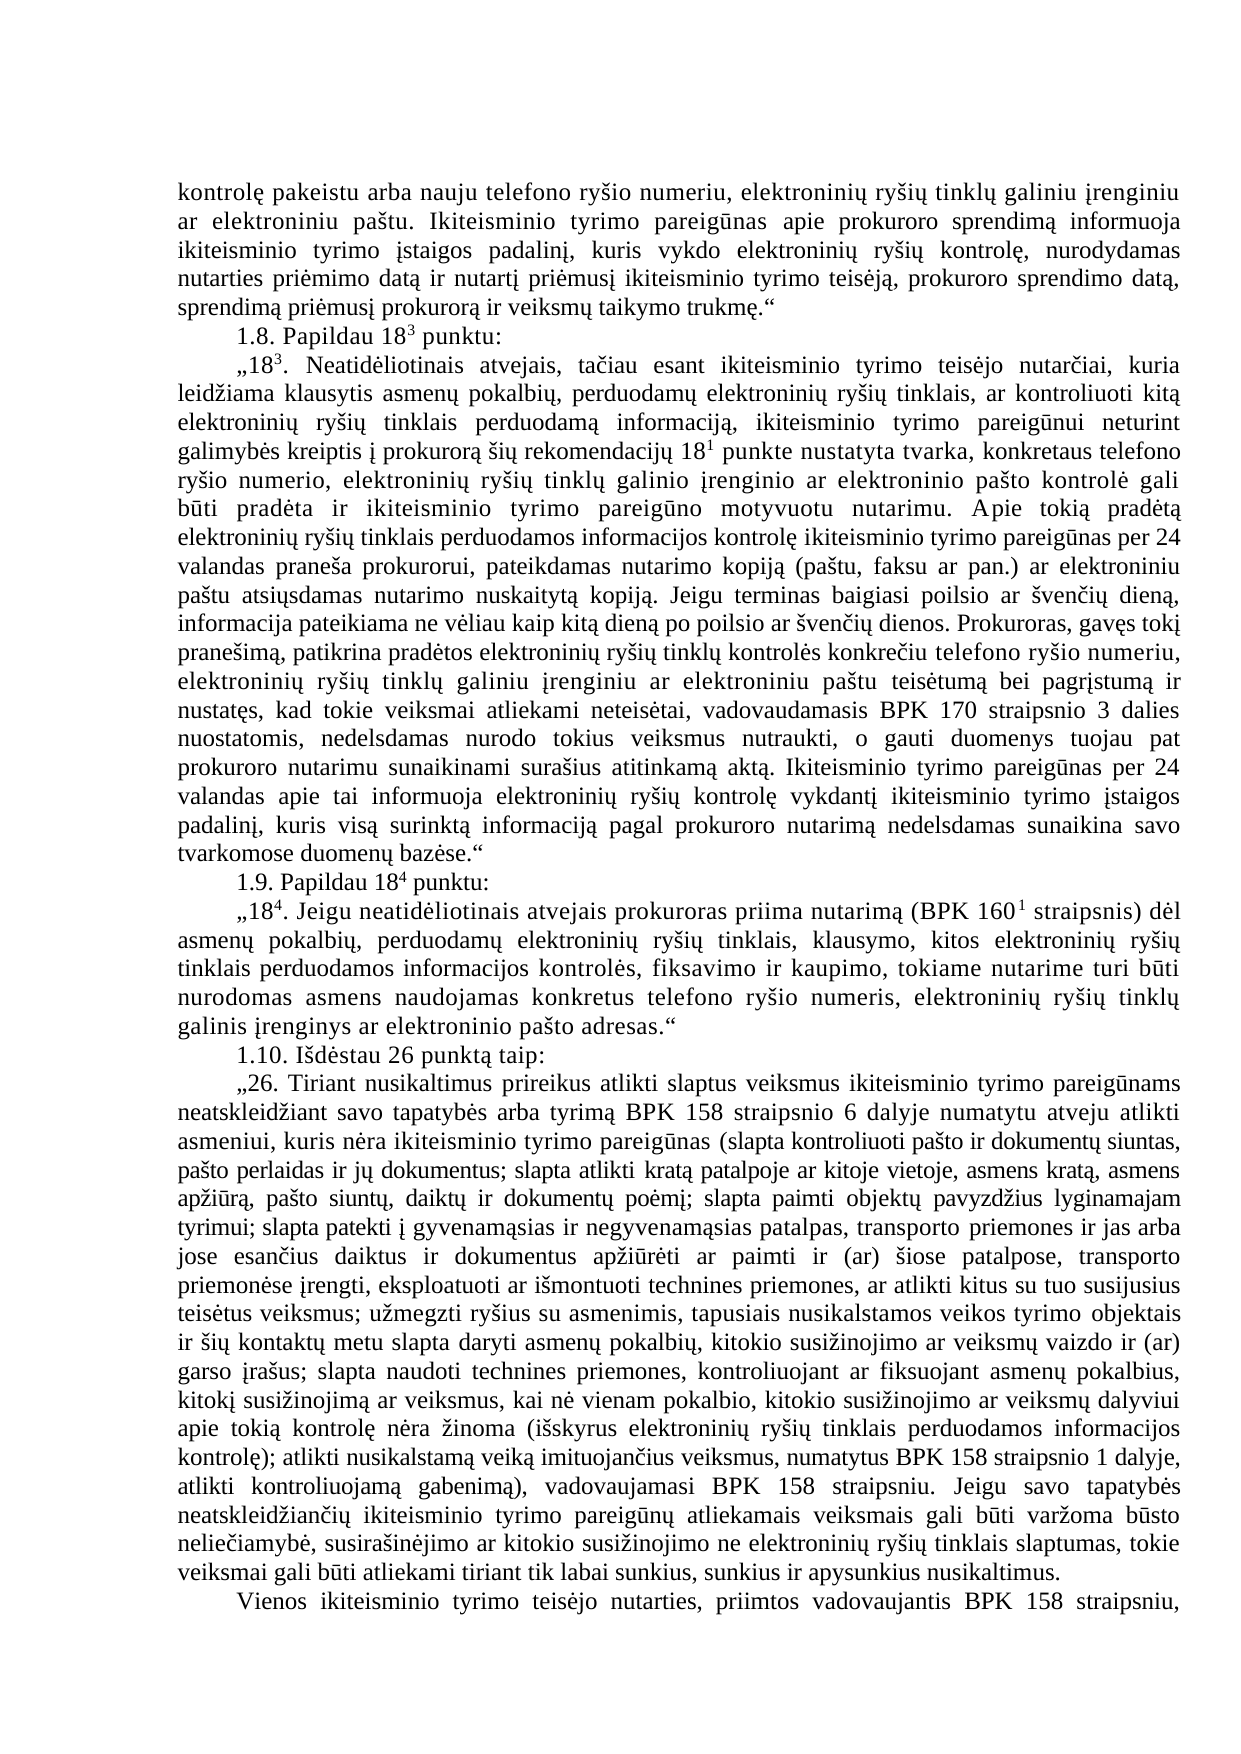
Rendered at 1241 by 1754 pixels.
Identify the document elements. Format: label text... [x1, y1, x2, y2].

text kontrolę pakeistu arba nauju telefono ryšio numeriu, elektroninių ryšių tinklų galiniu įrenginiu ar elektroniniu paštu. Ikiteisminio tyrimo pareigūnas apie prokuroro sprendimą informuoja ikiteisminio tyrimo įstaigos padalinį, kuris vykdo elektroninių ryšių kontrolę, nurodydamas nutarties priėmimo datą ir nutartį priėmusį ikiteisminio tyrimo teisėją, prokuroro sprendimo datą, sprendimą priėmusį prokurorą ir veiksmų taikymo trukmę.“ [177, 177, 1181, 321]
text „184. Jeigu neatidėliotinais atvejais prokuroras priima nutarimą (BPK 1601 straipsnis) dėl asmenų pokalbių, perduodamų elektroninių ryšių tinklais, klausymo, kitos elektroninių ryšių tinklais perduodamos informacijos kontrolės, fiksavimo ir kaupimo, tokiame nutarime turi būti nurodomas asmens naudojamas konkretus telefono ryšio numeris, elektroninių ryšių tinklų galinis įrenginys ar elektroninio pašto adresas.“ [177, 896, 1181, 1040]
text „26. Tiriant nusikaltimus prireikus atlikti slaptus veiksmus ikiteisminio tyrimo pareigūnams neatskleidžiant savo tapatybės arba tyrimą BPK 158 straipsnio 6 dalyje numatytu atveju atlikti asmeniui, kuris nėra ikiteisminio tyrimo pareigūnas (slapta kontroliuoti pašto ir dokumentų siuntas, pašto perlaidas ir jų dokumentus; slapta atlikti kratą patalpoje ar kitoje vietoje, asmens kratą, asmens apžiūrą, pašto siuntų, daiktų ir dokumentų poėmį; slapta paimti objektų pavyzdžius lyginamajam tyrimui; slapta patekti į gyvenamąsias ir negyvenamąsias patalpas, transporto priemones ir jas arba jose esančius daiktus ir dokumentus apžiūrėti ar paimti ir (ar) šiose patalpose, transporto priemonėse įrengti, eksploatuoti ar išmontuoti technines priemones, ar atlikti kitus su tuo susijusius teisėtus veiksmus; užmegzti ryšius su asmenimis, tapusiais nusikalstamos veikos tyrimo objektais ir šių kontaktų metu slapta daryti asmenų pokalbių, kitokio susižinojimo ar veiksmų vaizdo ir (ar) garso įrašus; slapta naudoti technines priemones, kontroliuojant ar fiksuojant asmenų pokalbius, kitokį susižinojimą ar veiksmus, kai nė vienam pokalbio, kitokio susižinojimo ar veiksmų dalyviui apie tokią kontrolę nėra žinoma (išskyrus elektroninių ryšių tinklais perduodamos informacijos kontrolę); atlikti nusikalstamą veiką imituojančius veiksmus, numatytus BPK 158 straipsnio 1 dalyje, atlikti kontroliuojamą gabenimą), vadovaujamasi BPK 158 straipsniu. Jeigu savo tapatybės neatskleidžiančių ikiteisminio tyrimo pareigūnų atliekamais veiksmais gali būti varžoma būsto neliečiamybė, susirašinėjimo ar kitokio susižinojimo ne elektroninių ryšių tinklais slaptumas, tokie veiksmai gali būti atliekami tiriant tik labai sunkius, sunkius ir apysunkius nusikaltimus. [177, 1068, 1181, 1586]
text Vienos ikiteisminio tyrimo teisėjo nutarties, priimtos vadovaujantis BPK 158 straipsniu, [177, 1586, 1181, 1615]
text 1.9. Papildau 184 punktu: [177, 867, 1181, 896]
text „183. Neatidėliotinais atvejais, tačiau esant ikiteisminio tyrimo teisėjo nutarčiai, kuria leidžiama klausytis asmenų pokalbių, perduodamų elektroninių ryšių tinklais, ar kontroliuoti kitą elektroninių ryšių tinklais perduodamą informaciją, ikiteisminio tyrimo pareigūnui neturint galimybės kreiptis į prokurorą šių rekomendacijų 181 punkte nustatyta tvarka, konkretaus telefono ryšio numerio, elektroninių ryšių tinklų galinio įrenginio ar elektroninio pašto kontrolė gali būti pradėta ir ikiteisminio tyrimo pareigūno motyvuotu nutarimu. Apie tokią pradėtą elektroninių ryšių tinklais perduodamos informacijos kontrolę ikiteisminio tyrimo pareigūnas per 24 valandas praneša prokurorui, pateikdamas nutarimo kopiją (paštu, faksu ar pan.) ar elektroniniu paštu atsiųsdamas nutarimo nuskaitytą kopiją. Jeigu terminas baigiasi poilsio ar švenčių dieną, informacija pateikiama ne vėliau kaip kitą dieną po poilsio ar švenčių dienos. Prokuroras, gavęs tokį pranešimą, patikrina pradėtos elektroninių ryšių tinklų kontrolės konkrečiu telefono ryšio numeriu, elektroninių ryšių tinklų galiniu įrenginiu ar elektroniniu paštu teisėtumą bei pagrįstumą ir nustatęs, kad tokie veiksmai atliekami neteisėtai, vadovaudamasis BPK 170 straipsnio 3 dalies nuostatomis, nedelsdamas nurodo tokius veiksmus nutraukti, o gauti duomenys tuojau pat prokuroro nutarimu sunaikinami surašius atitinkamą aktą. Ikiteisminio tyrimo pareigūnas per 24 valandas apie tai informuoja elektroninių ryšių kontrolę vykdantį ikiteisminio tyrimo įstaigos padalinį, kuris visą surinktą informaciją pagal prokuroro nutarimą nedelsdamas sunaikina savo tvarkomose duomenų bazėse.“ [177, 350, 1181, 867]
text 1.8. Papildau 183 punktu: [177, 321, 1181, 350]
text 1.10. Išdėstau 26 punktą taip: [177, 1040, 1181, 1068]
